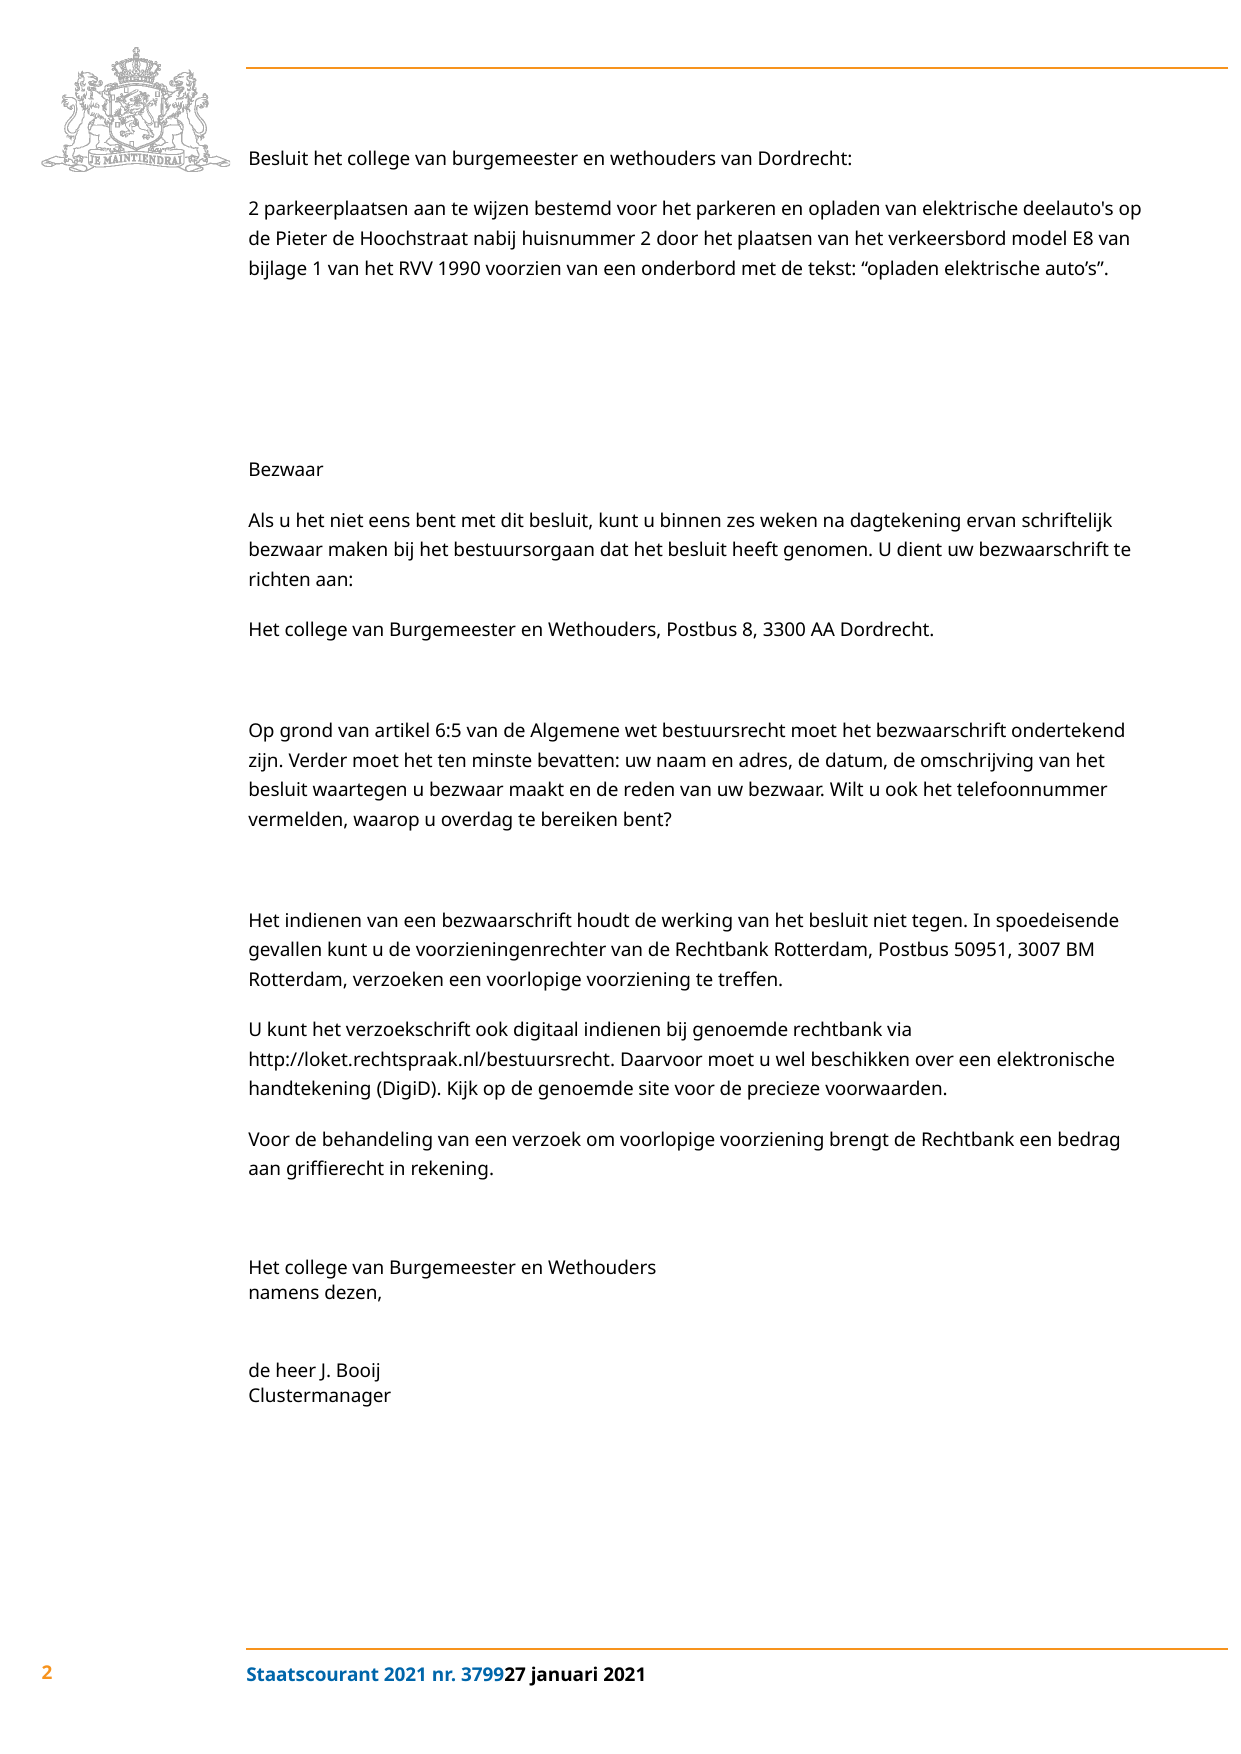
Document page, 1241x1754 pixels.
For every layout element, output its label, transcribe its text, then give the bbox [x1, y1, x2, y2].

text de heer J. Booij [248, 1357, 1152, 1382]
text Clustermanager [248, 1382, 1152, 1408]
text Het college van Burgemeester en Wethouders, Postbus 8, 3300 AA Dordrecht. [248, 616, 1152, 642]
text U kunt het verzoekschrift ook digitaal indienen bij genoemde rechtbank via http://loket.rechtspraak.nl/bestuursrecht. Daarvoor moet u wel beschikken over een elektronische handtekening (DigiD). Kijk op de genoemde site voor de precieze voorwaarden. [248, 1016, 1152, 1101]
text Besluit het college van burgemeester en wethouders van Dordrecht: [248, 145, 1152, 171]
text Het indienen van een bezwaarschrift houdt de werking van het besluit niet tegen. In spoedeisende gevallen kunt u de voorzieningenrechter van de Rechtbank Rotterdam, Postbus 50951, 3007 BM Rotterdam, verzoeken een voorlopige voorziening te treffen. [248, 907, 1152, 992]
text 2 parkeerplaatsen aan te wijzen bestemd voor het parkeren en opladen van elektrische deelauto's op de Pieter de Hoochstraat nabij huisnummer 2 door het plaatsen van het verkeersbord model E8 van bijlage 1 van het RVV 1990 voorzien van een onderbord met de tekst: “opladen elektrische auto’s”. [248, 196, 1152, 281]
text Het college van Burgemeester en Wethouders [248, 1254, 1152, 1279]
text Bezwaar [248, 456, 1152, 482]
picture [41, 47, 231, 172]
text namens dezen, [248, 1279, 1152, 1305]
text Op grond van artikel 6:5 van de Algemene wet bestuursrecht moet het bezwaarschrift ondertekend zijn. Verder moet het ten minste bevatten: uw naam en adres, de datum, de omschrijving van het besluit waartegen u bezwaar maakt en de reden van uw bezwaar. Wilt u ook het telefoonnummer vermelden, waarop u overdag te bereiken bent? [248, 717, 1152, 832]
text Als u het niet eens bent met dit besluit, kunt u binnen zes weken na dagtekening ervan schriftelijk bezwaar maken bij het bestuursorgaan dat het besluit heeft genomen. U dient uw bezwaarschrift te richten aan: [248, 507, 1152, 592]
text Voor de behandeling van een verzoek om voorlopige voorziening brengt de Rechtbank een bedrag aan griffierecht in rekening. [248, 1126, 1152, 1181]
